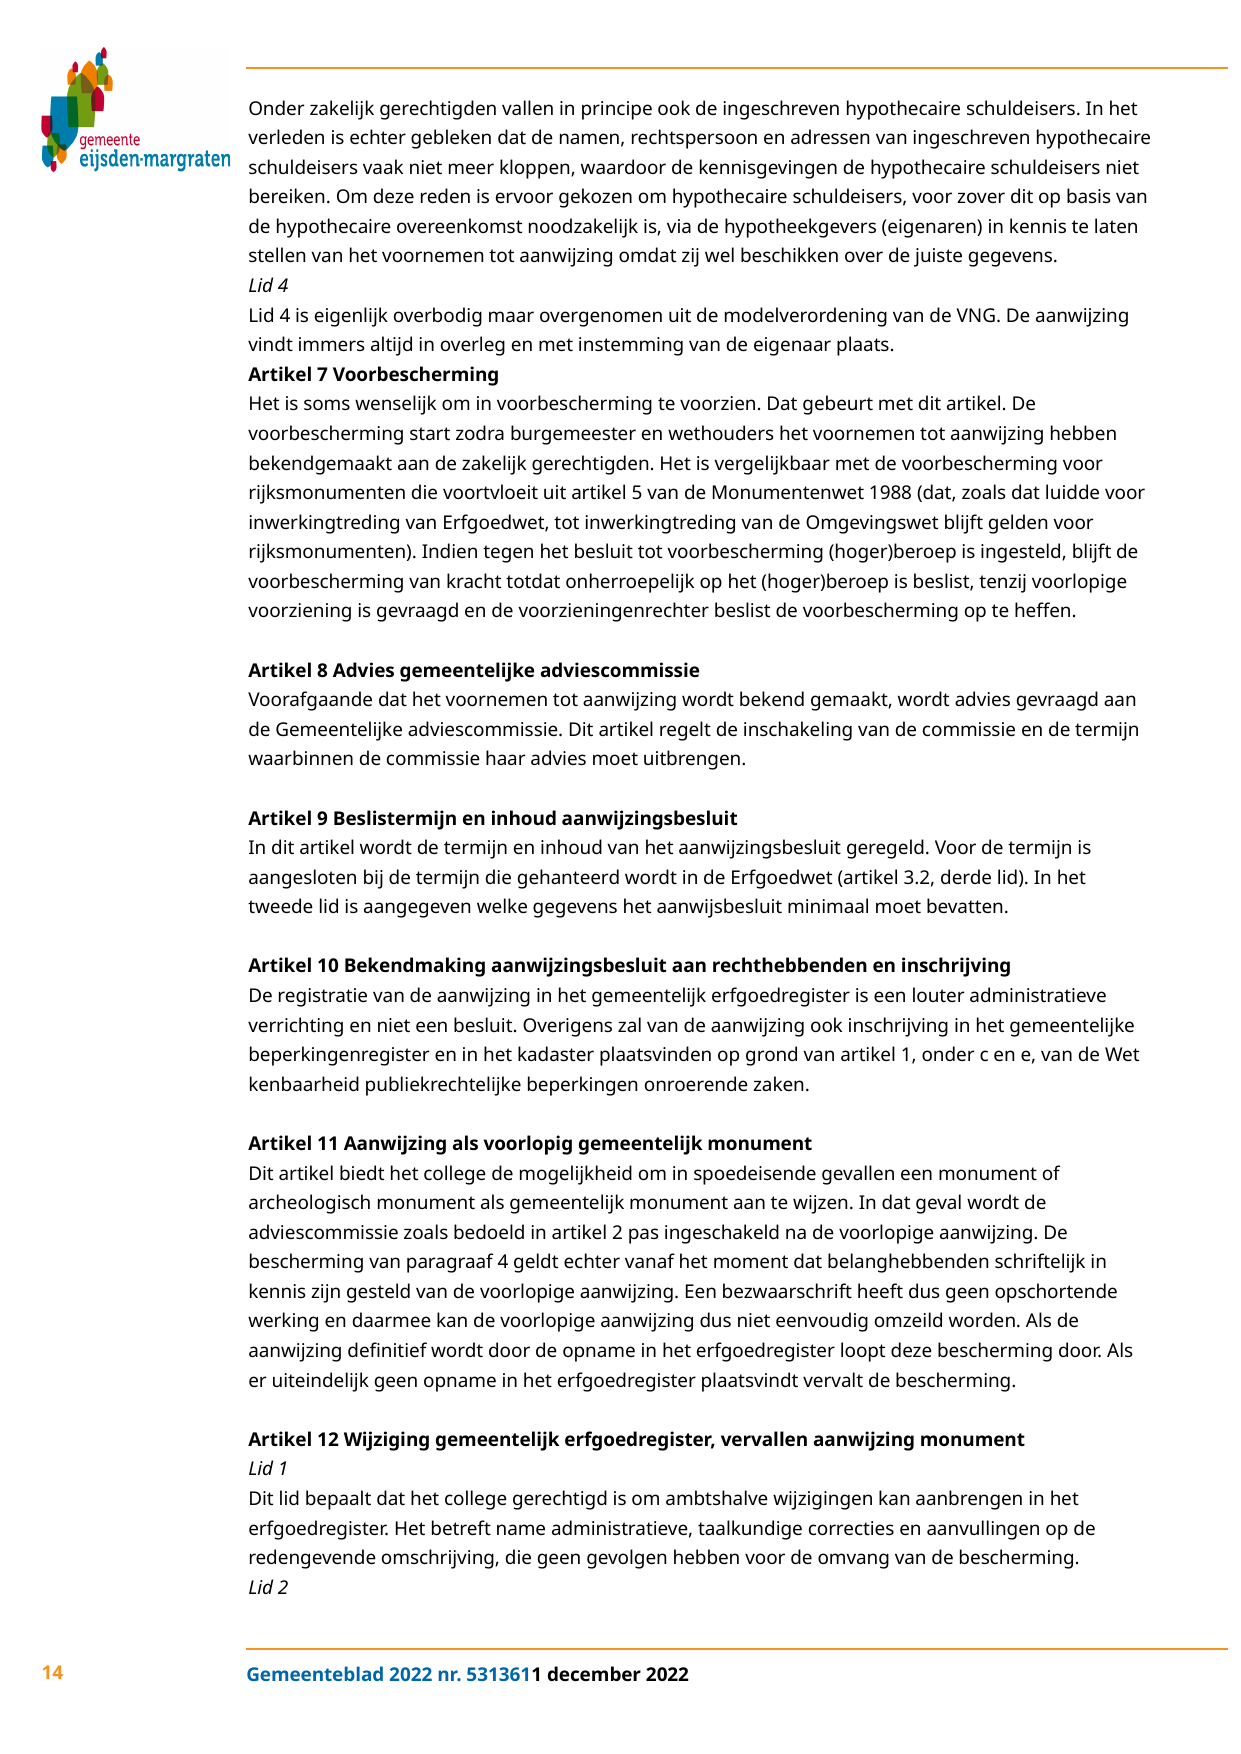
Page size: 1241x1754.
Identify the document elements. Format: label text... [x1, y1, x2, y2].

text Artikel 9 Beslistermijn en inhoud aanwijzingsbesluit [248, 805, 1152, 831]
text Dit lid bepaalt dat het college gerechtigd is om ambtshalve wijzigingen kan aanbrengen in het erfgoedregister. Het betreft name administratieve, taalkundige correcties en aanvullingen op de redengevende omschrijving, die geen gevolgen hebben voor de omvang van de bescherming. [248, 1485, 1152, 1570]
text Artikel 7 Voorbescherming [248, 361, 1152, 387]
text Artikel 10 Bekendmaking aanwijzingsbesluit aan rechthebbenden en inschrijving [248, 953, 1152, 978]
text Lid 4 [248, 272, 1152, 298]
text Lid 4 is eigenlijk overbodig maar overgenomen uit de modelverordening van de VNG. De aanwijzing vindt immers altijd in overleg en met instemming van de eigenaar plaats. [248, 302, 1152, 357]
text De registratie van de aanwijzing in het gemeentelijk erfgoedregister is een louter administratieve verrichting en niet een besluit. Overigens zal van de aanwijzing ook inschrijving in het gemeentelijke beperkingenregister en in het kadaster plaatsvinden op grond van artikel 1, onder c en e, van de Wet kenbaarheid publiekrechtelijke beperkingen onroerende zaken. [248, 982, 1152, 1097]
text In dit artikel wordt de termijn en inhoud van het aanwijzingsbesluit geregeld. Voor de termijn is aangesloten bij de termijn die gehanteerd wordt in de Erfgoedwet (artikel 3.2, derde lid). In het tweede lid is aangegeven welke gegevens het aanwijsbesluit minimaal moet bevatten. [248, 834, 1152, 919]
text Artikel 11 Aanwijzing als voorlopig gemeentelijk monument [248, 1130, 1152, 1156]
text Lid 2 [248, 1574, 1152, 1600]
text Het is soms wenselijk om in voorbescherming te voorzien. Dat gebeurt met dit artikel. De voorbescherming start zodra burgemeester en wethouders het voornemen tot aanwijzing hebben bekendgemaakt aan de zakelijk gerechtigden. Het is vergelijkbaar met de voorbescherming voor rijksmonumenten die voortvloeit uit artikel 5 van de Monumentenwet 1988 (dat, zoals dat luidde voor inwerkingtreding van Erfgoedwet, tot inwerkingtreding van de Omgevingswet blijft gelden voor rijksmonumenten). Indien tegen het besluit tot voorbescherming (hoger)beroep is ingesteld, blijft de voorbescherming van kracht totdat onherroepelijk op het (hoger)beroep is beslist, tenzij voorlopige voorziening is gevraagd en de voorzieningenrechter beslist de voorbescherming op te heffen. [248, 391, 1152, 623]
text Lid 1 [248, 1456, 1152, 1481]
text Artikel 12 Wijziging gemeentelijk erfgoedregister, vervallen aanwijzing monument [248, 1426, 1152, 1452]
text Dit artikel biedt het college de mogelijkheid om in spoedeisende gevallen een monument of archeologisch monument als gemeentelijk monument aan te wijzen. In dat geval wordt de adviescommissie zoals bedoeld in artikel 2 pas ingeschakeld na de voorlopige aanwijzing. De bescherming van paragraaf 4 geldt echter vanaf het moment dat belanghebbenden schriftelijk in kennis zijn gesteld van de voorlopige aanwijzing. Een bezwaarschrift heeft dus geen opschortende werking en daarmee kan de voorlopige aanwijzing dus niet eenvoudig omzeild worden. Als de aanwijzing definitief wordt door de opname in het erfgoedregister loopt deze bescherming door. Als er uiteindelijk geen opname in het erfgoedregister plaatsvindt vervalt de bescherming. [248, 1160, 1152, 1393]
text Voorafgaande dat het voornemen tot aanwijzing wordt bekend gemaakt, wordt advies gevraagd aan de Gemeentelijke adviescommissie. Dit artikel regelt de inschakeling van de commissie en de termijn waarbinnen de commissie haar advies moet uitbrengen. [248, 686, 1152, 771]
text Artikel 8 Advies gemeentelijke adviescommissie [248, 657, 1152, 683]
text Onder zakelijk gerechtigden vallen in principe ook de ingeschreven hypothecaire schuldeisers. In het verleden is echter gebleken dat de namen, rechtspersoon en adressen van ingeschreven hypothecaire schuldeisers vaak niet meer kloppen, waardoor de kennisgevingen de hypothecaire schuldeisers niet bereiken. Om deze reden is ervoor gekozen om hypothecaire schuldeisers, voor zover dit op basis van de hypothecaire overeenkomst noodzakelijk is, via de hypotheekgevers (eigenaren) in kennis te laten stellen van het voornemen tot aanwijzing omdat zij wel beschikken over de juiste gegevens. [248, 95, 1152, 268]
picture [41, 47, 231, 172]
